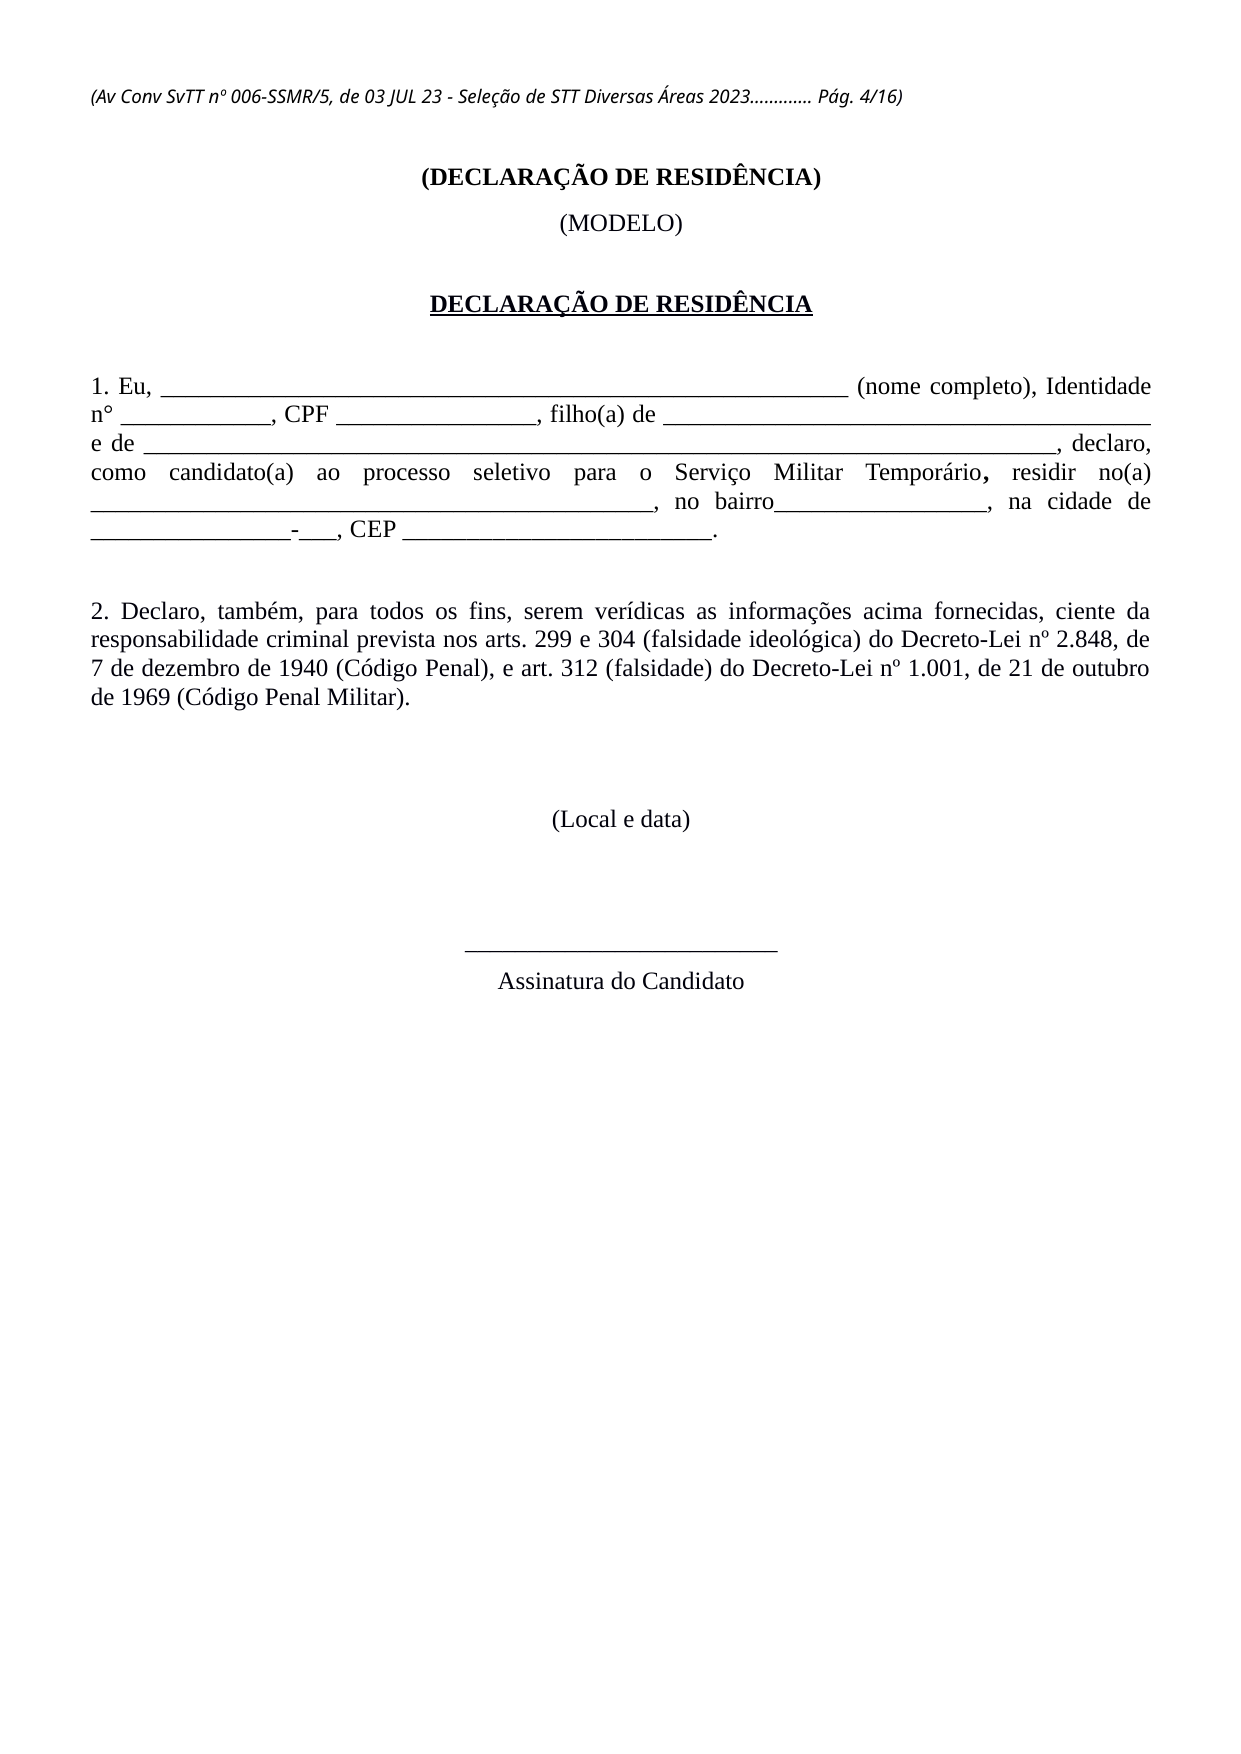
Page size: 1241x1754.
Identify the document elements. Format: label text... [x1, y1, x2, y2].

text _________________________ [91, 926, 1152, 954]
text 2. Declaro, também, para todos os fins, serem verídicas as informações acima fornecidas, ciente da responsabilidade criminal prevista nos arts. 299 e 304 (falsidade ideológica) do Decreto-Lei nº 2.848, de 7 de dezembro de 1940 (Código Penal), e art. 312 (falsidade) do Decreto-Lei nº 1.001, de 21 de outubro de 1969 (Código Penal Militar). [91, 596, 1152, 711]
text Assinatura do Candidato [91, 966, 1152, 995]
text (Local e data) [91, 804, 1152, 833]
text 1. Eu, _______________________________________________________ (nome completo), Identidade n° ____________, CPF ________________, filho(a) de _______________________________________ e de _________________________________________________________________________, declaro, como candidato(a) ao processo seletivo para o Serviço Militar Temporário, residir no(a) _____________________________________________, no bairro_________________, na cidade de ________________-___, CEP ________________________. [91, 371, 1152, 543]
subtitle (DECLARAÇÃO DE RESIDÊNCIA) [91, 162, 1152, 191]
text (MODELO) [91, 208, 1152, 237]
text DECLARAÇÃO DE RESIDÊNCIA [91, 289, 1152, 318]
